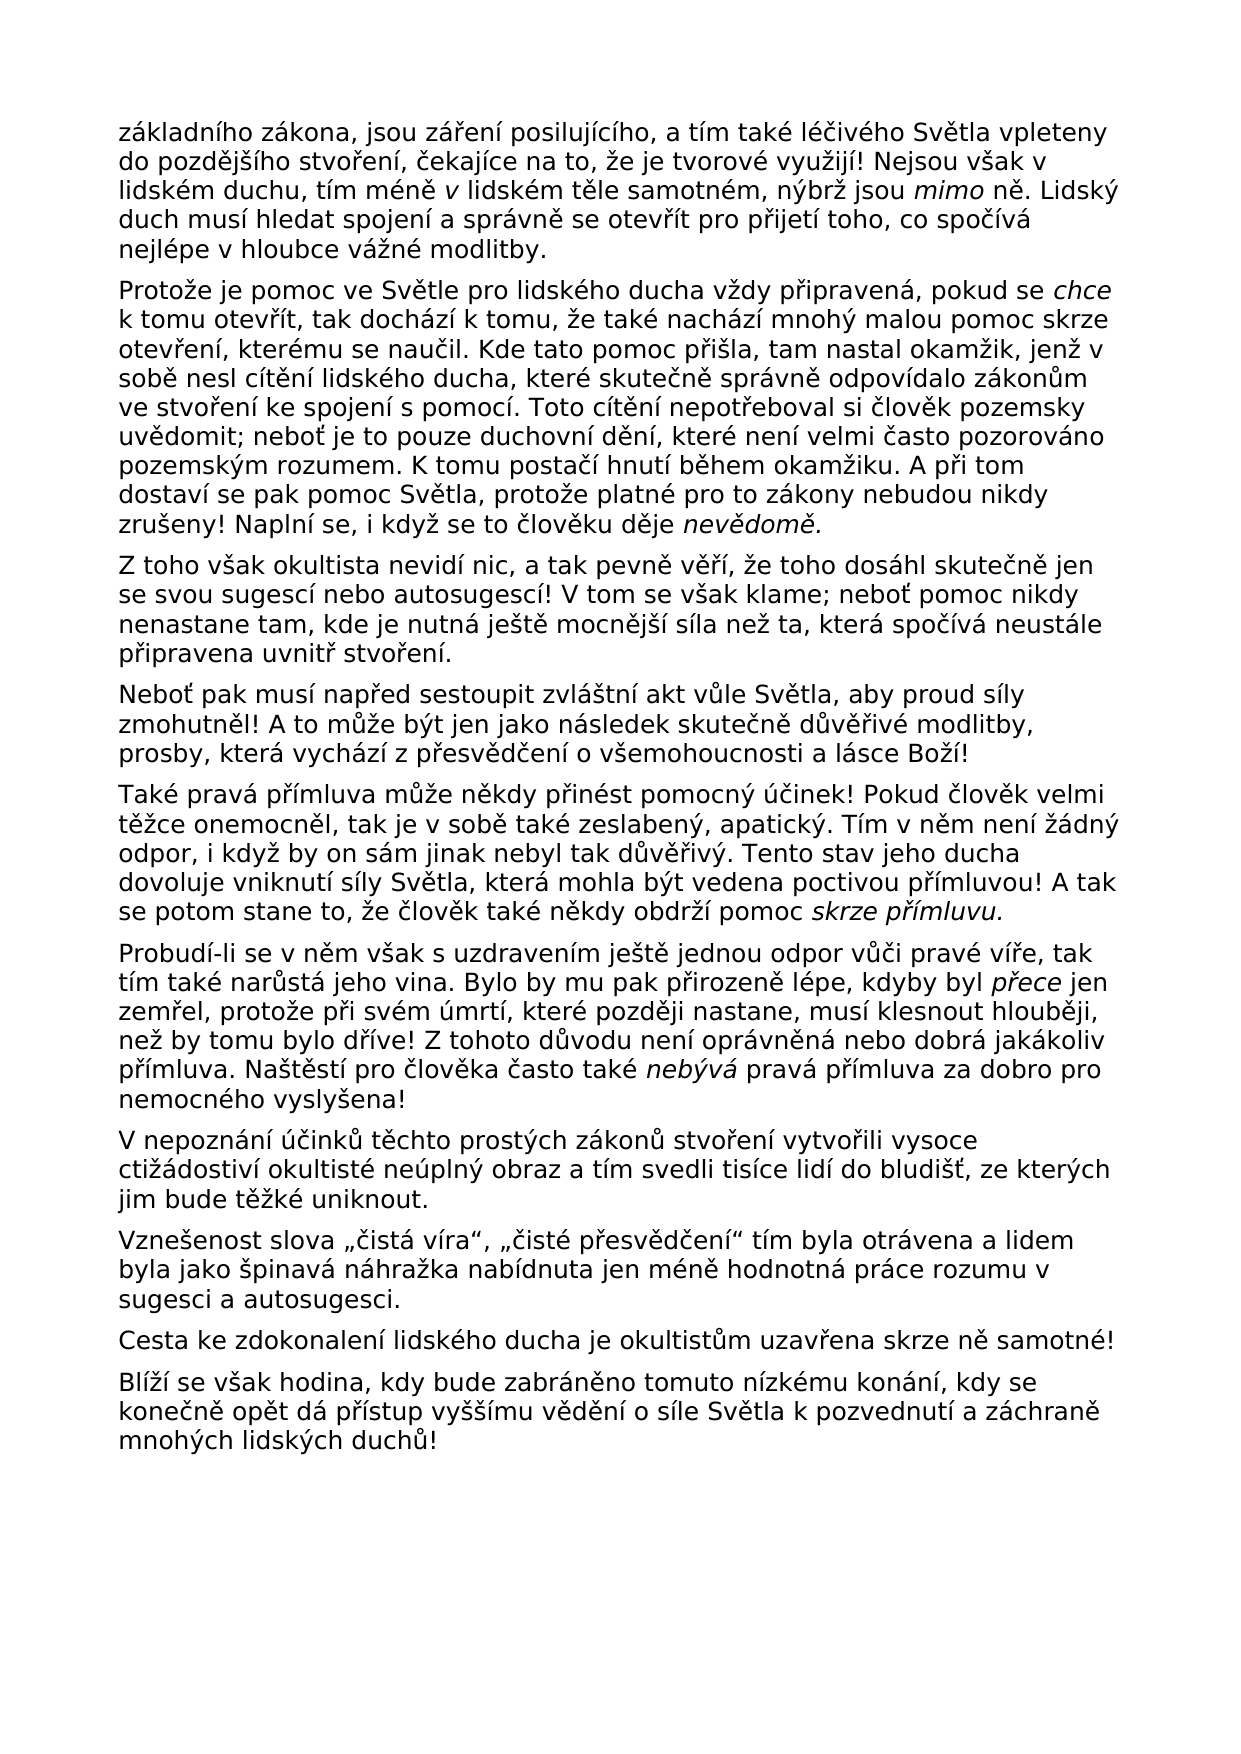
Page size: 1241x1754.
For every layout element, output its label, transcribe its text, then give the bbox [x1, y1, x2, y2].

text Probudí-li se v něm však s uzdravením ještě jednou odpor vůči pravé víře, tak tím také narůstá jeho vina. Bylo by mu pak přirozeně lépe, kdyby byl přece jen zemřel, protože při svém úmrtí, které později nastane, musí klesnout hlouběji, než by tomu bylo dříve! Z tohoto důvodu není oprávněná nebo dobrá jakákoliv přímluva. Naštěstí pro člověka často také nebývá pravá přímluva za dobro pro nemocného vyslyšena! [118, 939, 1122, 1114]
text Blíží se však hodina, kdy bude zabráněno tomuto nízkému konání, kdy se konečně opět dá přístup vyššímu vědění o síle Světla k pozvednutí a záchraně mnohých lidských duchů! [118, 1368, 1122, 1456]
text V nepoznání účinků těchto prostých zákonů stvoření vytvořili vysoce ctižádostiví okultisté neúplný obraz a tím svedli tisíce lidí do bludišť, ze kterých jim bude těžké uniknout. [118, 1126, 1122, 1214]
text Z toho však okultista nevidí nic, a tak pevně věří, že toho dosáhl skutečně jen se svou sugescí nebo autosugescí! V tom se však klame; neboť pomoc nikdy nenastane tam, kde je nutná ještě mocnější síla než ta, která spočívá neustále připravena uvnitř stvoření. [118, 551, 1122, 668]
text základního zákona, jsou záření posilujícího, a tím také léčivého Světla vpleteny do pozdějšího stvoření, čekajíce na to, že je tvorové využijí! Nejsou však v lidském duchu, tím méně v lidském těle samotném, nýbrž jsou mimo ně. Lidský duch musí hledat spojení a správně se otevřít pro přijetí toho, co spočívá nejlépe v hloubce vážné modlitby. [118, 118, 1122, 264]
text Cesta ke zdokonalení lidského ducha je okultistům uzavřena skrze ně samotné! [118, 1326, 1122, 1356]
text Také pravá přímluva může někdy přinést pomocný účinek! Pokud člověk velmi těžce onemocněl, tak je v sobě také zeslabený, apatický. Tím v něm není žádný odpor, i když by on sám jinak nebyl tak důvěřivý. Tento stav jeho ducha dovoluje vniknutí síly Světla, která mohla být vedena poctivou přímluvou! A tak se potom stane to, že člověk také někdy obdrží pomoc skrze přímluvu. [118, 781, 1122, 926]
text Vznešenost slova „čistá víra“, „čisté přesvědčení“ tím byla otrávena a lidem byla jako špinavá náhražka nabídnuta jen méně hodnotná práce rozumu v sugesci a autosugesci. [118, 1226, 1122, 1314]
text Protože je pomoc ve Světle pro lidského ducha vždy připravená, pokud se chce k tomu otevřít, tak dochází k tomu, že také nachází mnohý malou pomoc skrze otevření, kterému se naučil. Kde tato pomoc přišla, tam nastal okamžik, jenž v sobě nesl cítění lidského ducha, které skutečně správně odpovídalo zákonům ve stvoření ke spojení s pomocí. Toto cítění nepotřeboval si člověk pozemsky uvědomit; neboť je to pouze duchovní dění, které není velmi často pozorováno pozemským rozumem. K tomu postačí hnutí během okamžiku. A při tom dostaví se pak pomoc Světla, protože platné pro to zákony nebudou nikdy zrušeny! Naplní se, i když se to člověku děje nevědomě. [118, 276, 1122, 539]
text Neboť pak musí napřed sestoupit zvláštní akt vůle Světla, aby proud síly zmohutněl! A to může být jen jako následek skutečně důvěřivé modlitby, prosby, která vychází z přesvědčení o všemohoucnosti a lásce Boží! [118, 681, 1122, 768]
